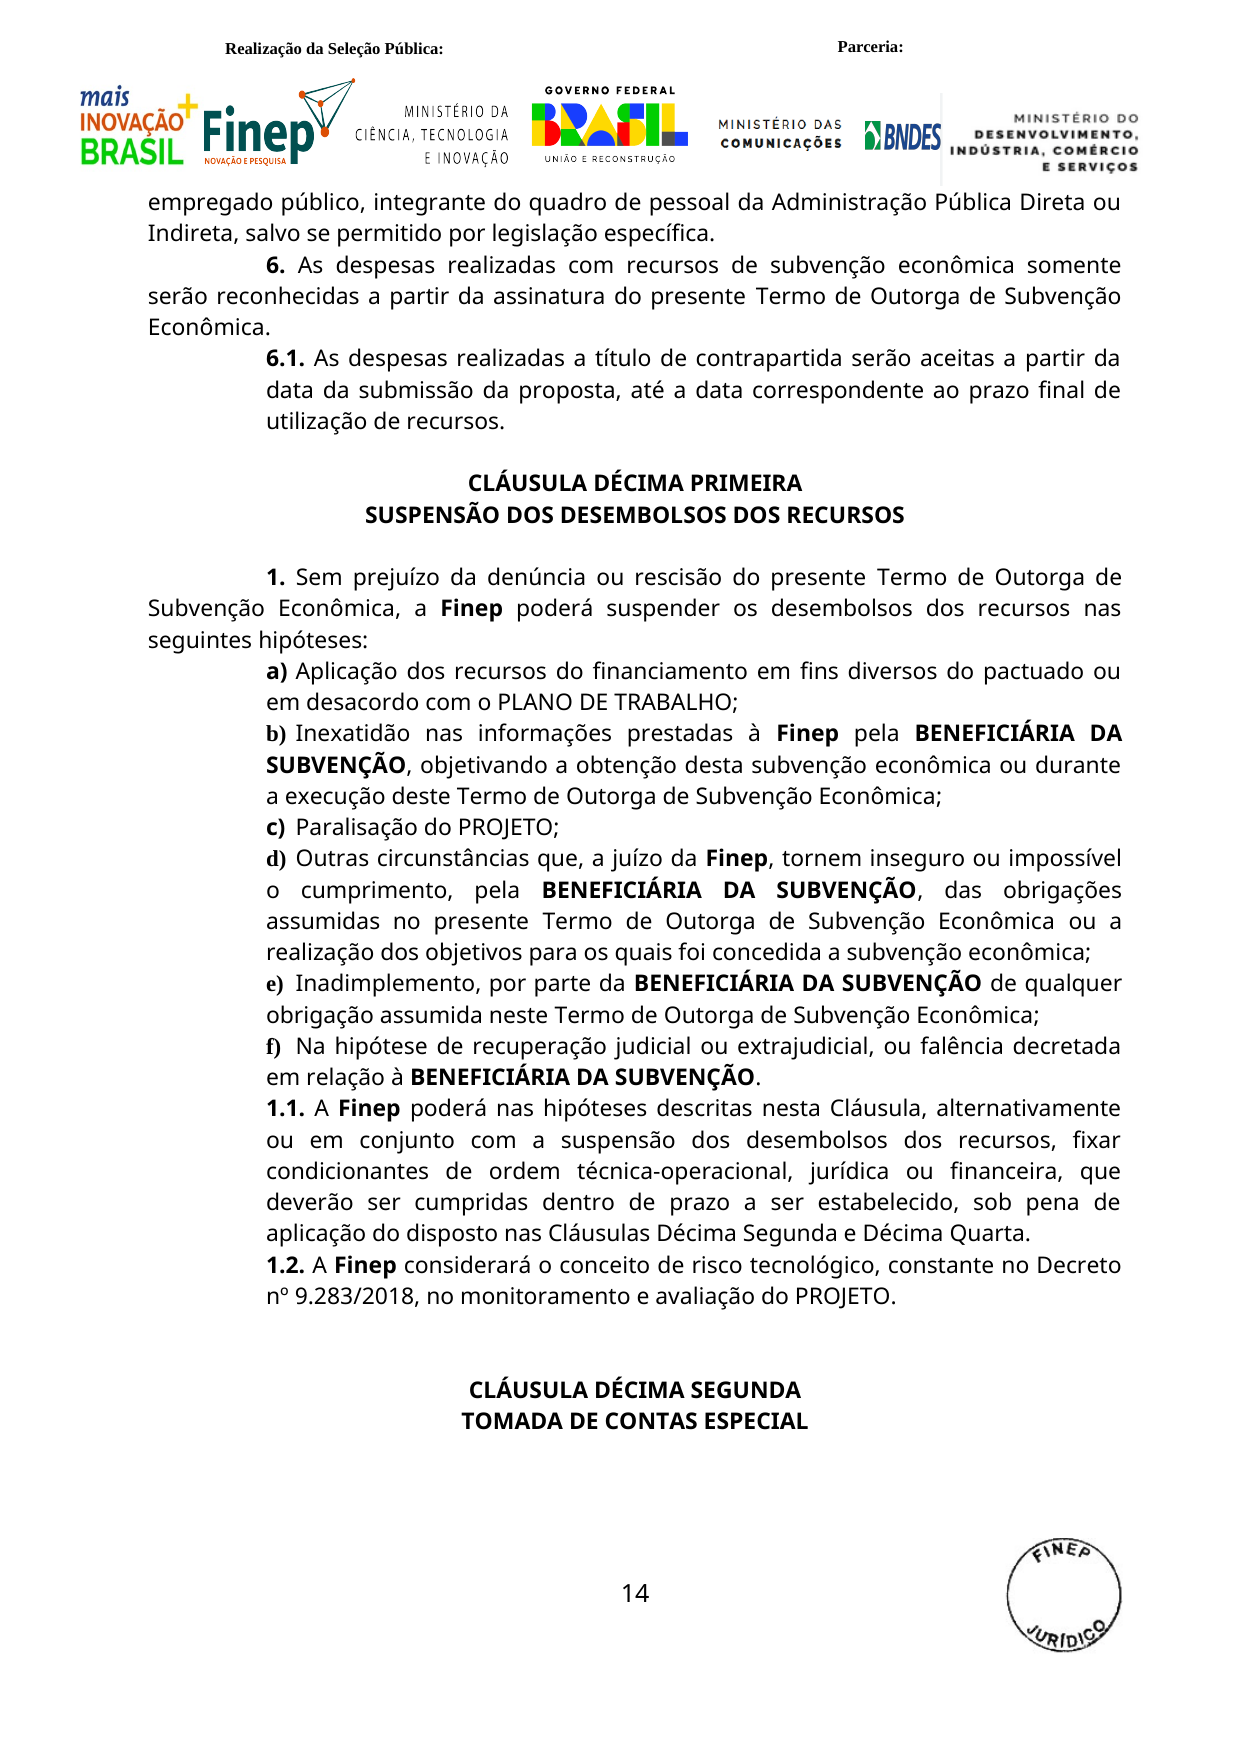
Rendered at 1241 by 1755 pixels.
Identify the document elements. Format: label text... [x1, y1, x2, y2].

text 6.1. As despesas realizadas a título de contrapartida serão aceitas a partir da data da submissão da proposta, até a data correspondente ao prazo final de utilização de recursos. [266, 342, 1122, 436]
text 6. As despesas realizadas com recursos de subvenção econômica somente serão reconhecidas a partir da assinatura do presente Termo de Outorga de Subvenção Econômica. [148, 249, 1122, 342]
subtitle CLÁUSULA DÉCIMA SEGUNDA [148, 1374, 1122, 1405]
list Outras circunstâncias que, a juízo da Finep, tornem inseguro ou impossível o cumprimento, pela BENEFICIÁRIA DA SUBVENÇÃO, das obrigações assumidas no presente Termo de Outorga de Subvenção Econômica ou a realização dos objetivos para os quais foi concedida a subvenção econômica; [266, 842, 1122, 967]
text 1. Sem prejuízo da denúncia ou rescisão do presente Termo de Outorga de Subvenção Econômica, a Finep poderá suspender os desembolsos dos recursos nas seguintes hipóteses: [148, 561, 1122, 655]
list Na hipótese de recuperação judicial ou extrajudicial, ou falência decretada em relação à BENEFICIÁRIA DA SUBVENÇÃO. [266, 1030, 1122, 1092]
subtitle CLÁUSULA DÉCIMA PRIMEIRA [148, 467, 1122, 499]
text 1.1. A Finep poderá nas hipóteses descritas nesta Cláusula, alternativamente ou em conjunto com a suspensão dos desembolsos dos recursos, fixar condicionantes de ordem técnica-operacional, jurídica ou financeira, que deverão ser cumpridas dentro de prazo a ser estabelecido, sob pena de aplicação do disposto nas Cláusulas Décima Segunda e Décima Quarta. [266, 1092, 1122, 1249]
list Inexatidão nas informações prestadas à Finep pela BENEFICIÁRIA DA SUBVENÇÃO, objetivando a obtenção desta subvenção econômica ou durante a execução deste Termo de Outorga de Subvenção Econômica; [266, 717, 1122, 811]
text empregado público, integrante do quadro de pessoal da Administração Pública Direta ou Indireta, salvo se permitido por legislação específica. [148, 186, 1122, 249]
list Inadimplemento, por parte da BENEFICIÁRIA DA SUBVENÇÃO de qualquer obrigação assumida neste Termo de Outorga de Subvenção Econômica; [266, 967, 1122, 1030]
text 1.2. A Finep considerará o conceito de risco tecnológico, constante no Decreto nº 9.283/2018, no monitoramento e avaliação do PROJETO. [266, 1249, 1122, 1311]
subtitle TOMADA DE CONTAS ESPECIAL [148, 1405, 1122, 1436]
subtitle SUSPENSÃO DOS DESEMBOLSOS DOS RECURSOS [148, 499, 1122, 530]
list Aplicação dos recursos do financiamento em fins diversos do pactuado ou em desacordo com o PLANO DE TRABALHO; [266, 655, 1122, 717]
list Paralisação do PROJETO; [266, 811, 1122, 842]
